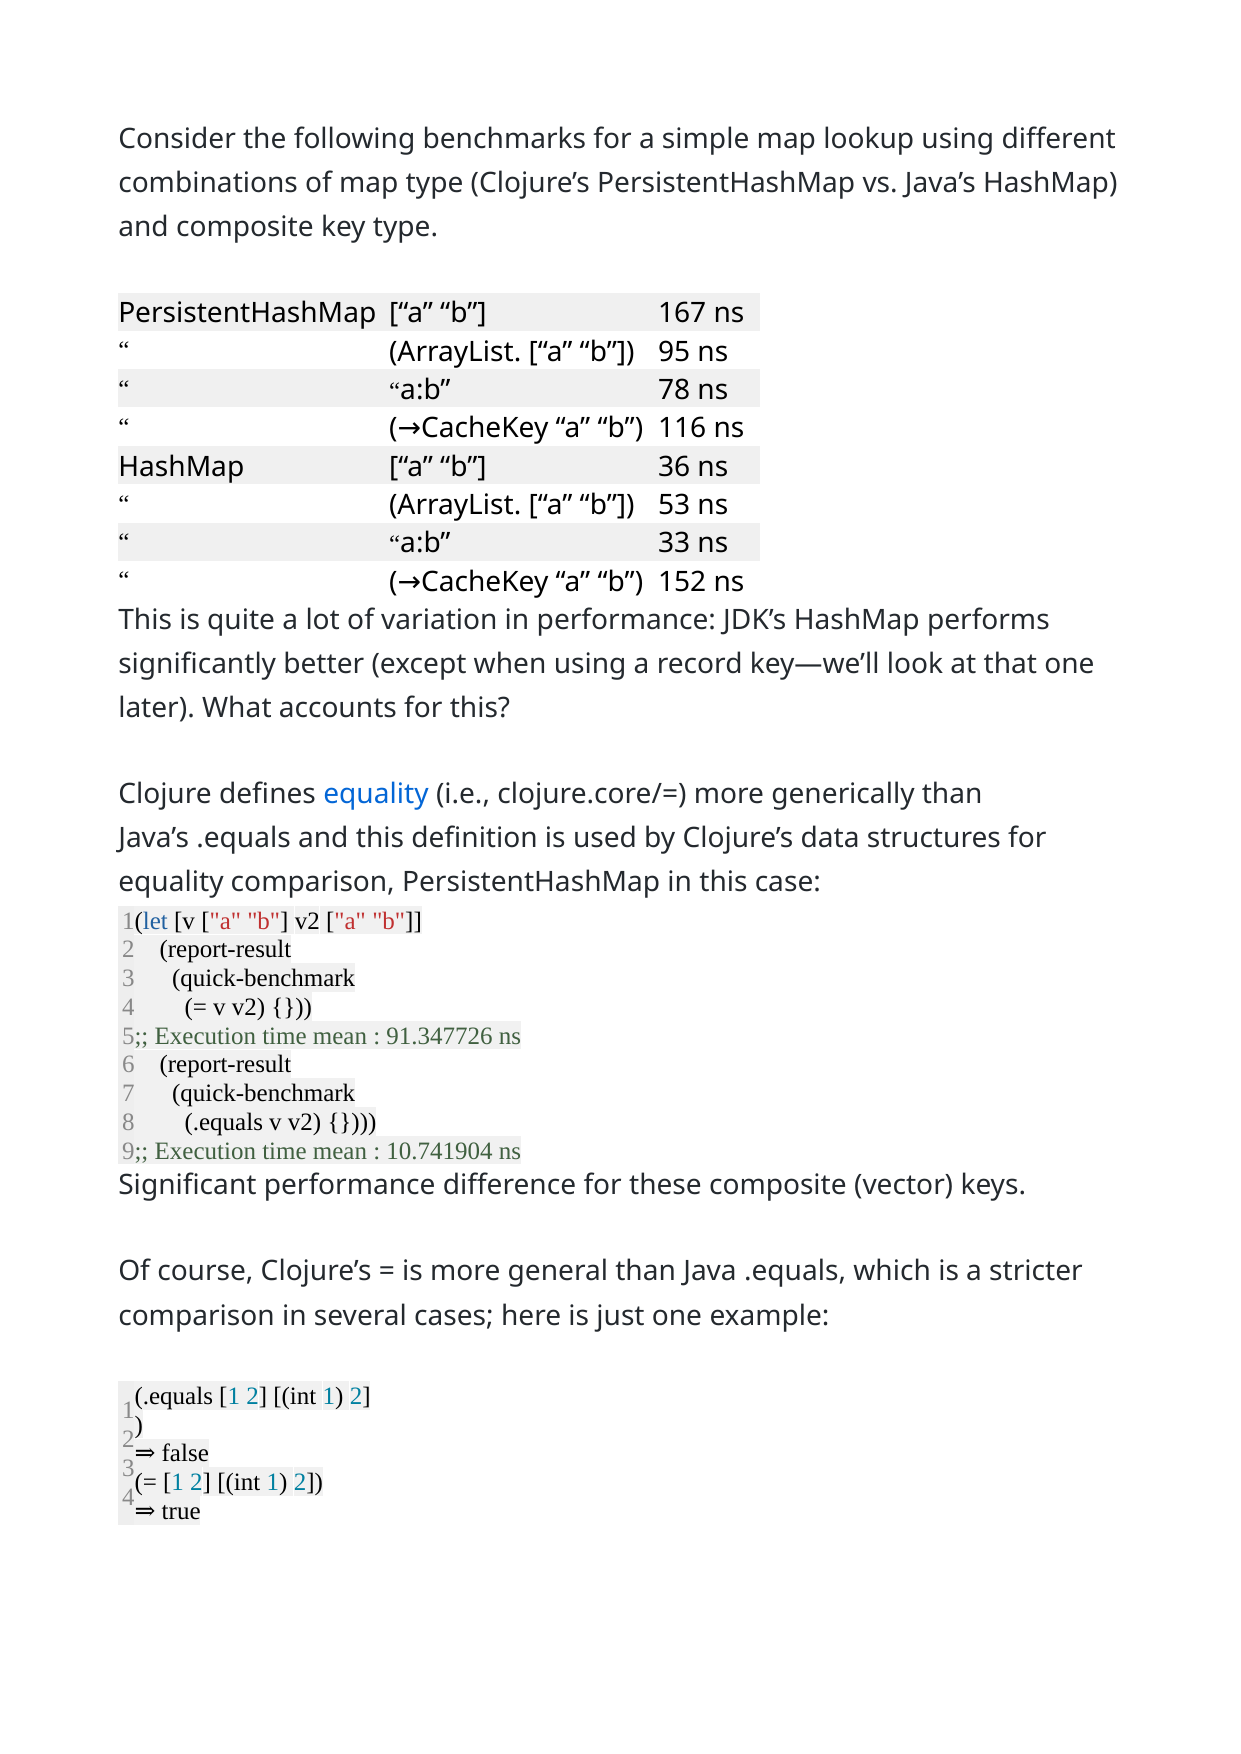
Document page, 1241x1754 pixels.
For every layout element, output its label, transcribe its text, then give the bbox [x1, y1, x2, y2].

text Consider the following benchmarks for a simple map lookup using different combinations of map type (Clojure’s PersistentHashMap vs. Java’s HashMap) and composite key type. [118, 118, 1122, 244]
table_cell (→CacheKey “a” “b”) [389, 561, 658, 599]
table_header 1 2 3 4 5 6 7 8 9 [118, 906, 134, 1164]
table_header (let [v ["a" "b"] v2 ["a" "b"]] (report-result (quick-benchmark (= v v2) {})) ;; Execution time mean : 91.347726 ns (report-result (quick-benchmark (.equals v v2) {}))) ;; Execution time mean : 10.741904 ns [134, 906, 523, 1164]
table_cell 53 ns [658, 484, 760, 522]
table_header 167 ns [658, 293, 760, 331]
table_cell (ArrayList. [“a” “b”]) [389, 331, 658, 369]
table_cell HashMap [118, 446, 389, 484]
text Significant performance difference for these composite (vector) keys. [118, 1164, 1122, 1203]
table_header [“a” “b”] [389, 293, 658, 331]
table_cell “ [118, 408, 389, 446]
table_header (.equals [1 2] [(int 1) 2]) ⇒ false (= [1 2] [(int 1) 2]) ⇒ true [134, 1381, 378, 1525]
table_cell “ [118, 331, 389, 369]
text This is quite a lot of variation in performance: JDK’s HashMap performs significantly better (except when using a record key—we’ll look at that one later). What accounts for this? [118, 599, 1122, 726]
text Of course, Clojure’s = is more general than Java .equals, which is a stricter comparison in several cases; here is just one example: [118, 1251, 1122, 1333]
table_cell “ [118, 561, 389, 599]
table_cell “ [118, 523, 389, 561]
table_cell “a:b” [389, 523, 658, 561]
table_cell (ArrayList. [“a” “b”]) [389, 484, 658, 522]
table_cell 152 ns [658, 561, 760, 599]
table_header PersistentHashMap [118, 293, 389, 331]
table_cell (→CacheKey “a” “b”) [389, 408, 658, 446]
table_cell 116 ns [658, 408, 760, 446]
table_header 1 2 3 4 [118, 1381, 134, 1525]
table_cell [“a” “b”] [389, 446, 658, 484]
table_cell 33 ns [658, 523, 760, 561]
table_cell “ [118, 484, 389, 522]
table_cell “ [118, 369, 389, 407]
table_cell 36 ns [658, 446, 760, 484]
text Clojure defines equality (i.e., clojure.core/=) more generically than Java’s .equals and this definition is used by Clojure’s data structures for equality comparison, PersistentHashMap in this case: [118, 773, 1122, 900]
table_cell 95 ns [658, 331, 760, 369]
table_cell 78 ns [658, 369, 760, 407]
table_cell “a:b” [389, 369, 658, 407]
